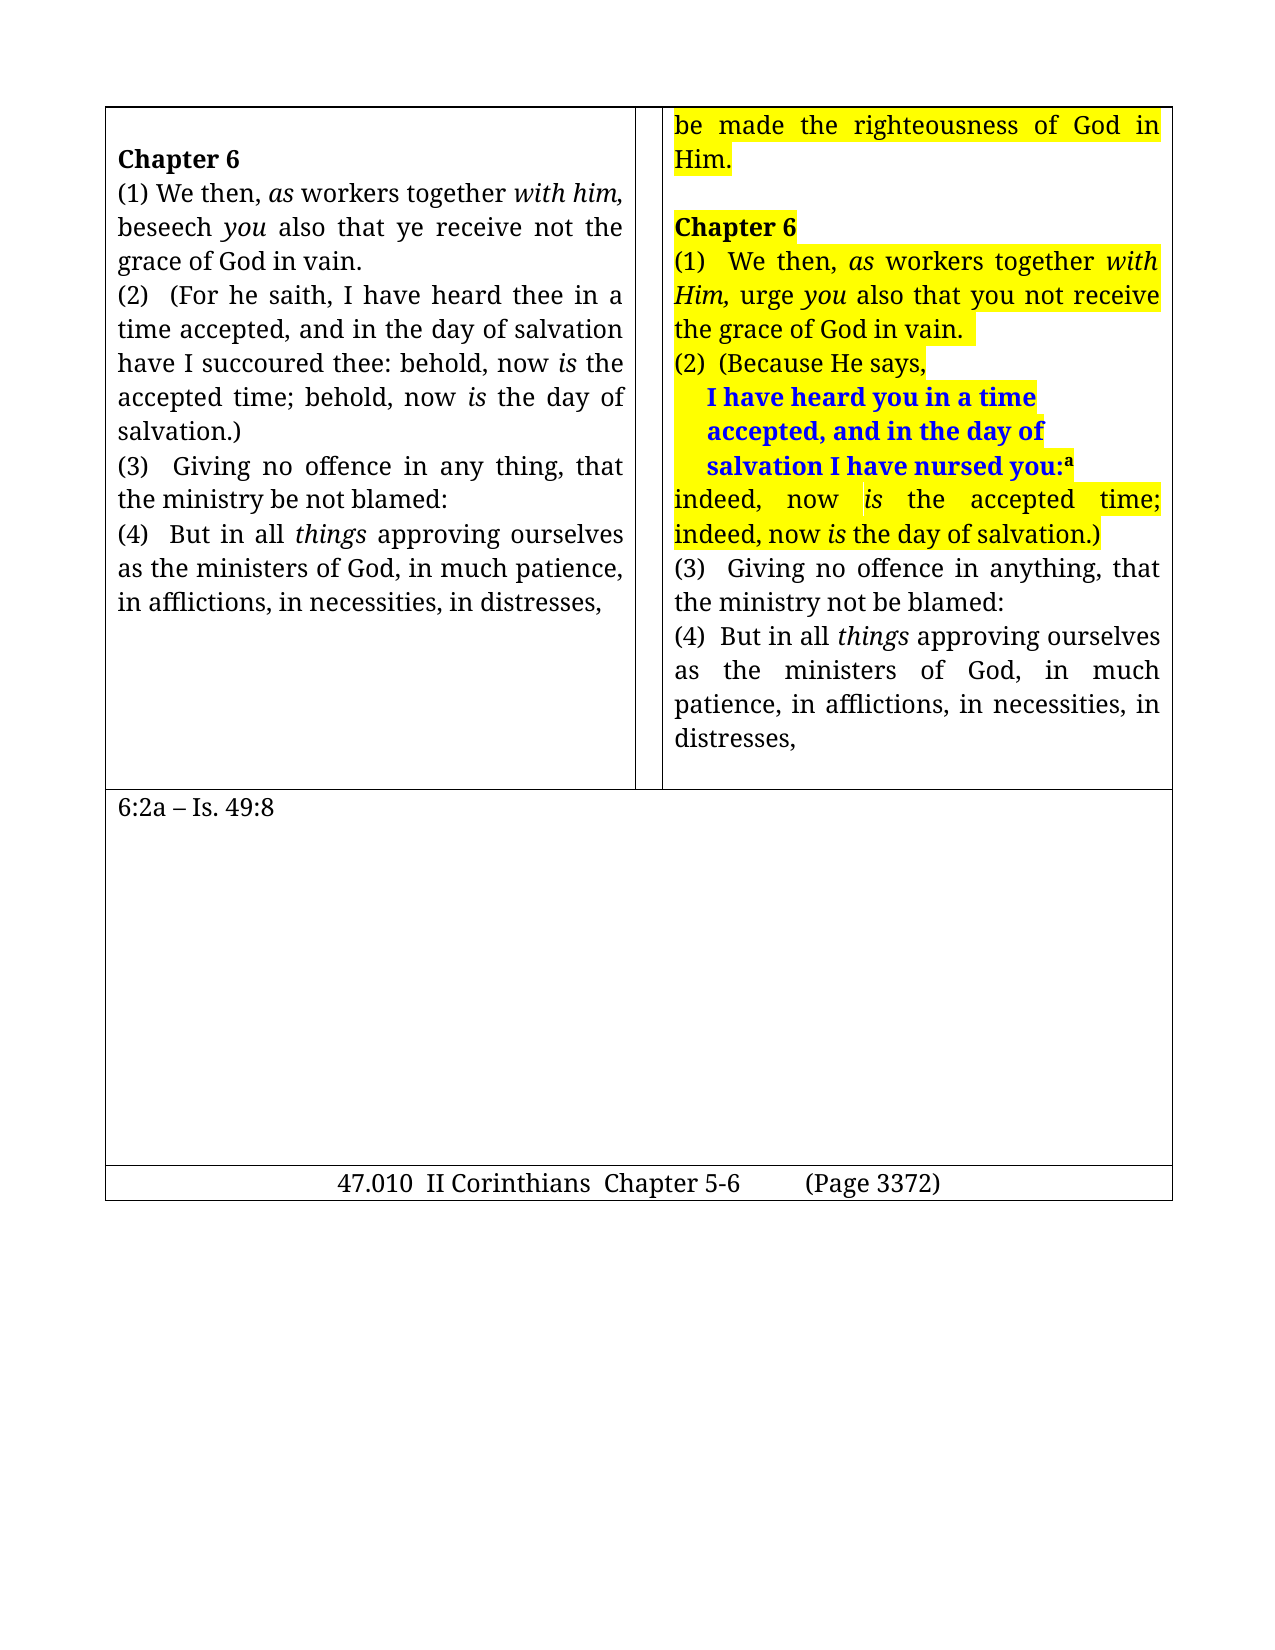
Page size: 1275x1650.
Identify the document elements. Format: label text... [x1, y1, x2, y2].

table_cell be made the righteousness of God in Him. Chapter 6 (1) We then, as workers together with Him, urge you also that you not receive the grace of God in vain. (2) (Because He says, I have heard you in a time accepted, and in the day of salvation I have nursed you:a indeed, now is the accepted time; indeed, now is the day of salvation.) (3) Giving no offence in anything, that the ministry not be blamed: (4) But in all things approving ourselves as the ministers of God, in much patience, in afflictions, in necessities, in distresses, [663, 108, 1172, 789]
table_cell Chapter 6 (1) We then, as workers together with him, beseech you also that ye receive not the grace of God in vain. (2) (For he saith, I have heard thee in a time accepted, and in the day of salvation have I succoured thee: behold, now is the accepted time; behold, now is the day of salvation.) (3) Giving no offence in any thing, that the ministry be not blamed: (4) But in all things approving ourselves as the ministers of God, in much patience, in afflictions, in necessities, in distresses, [106, 108, 635, 789]
table_cell [636, 108, 662, 789]
table_cell 6:2a – Is. 49:8 [106, 790, 1172, 1164]
table_cell 47.010 II Corinthians Chapter 5-6 (Page 3372) [106, 1166, 1172, 1199]
